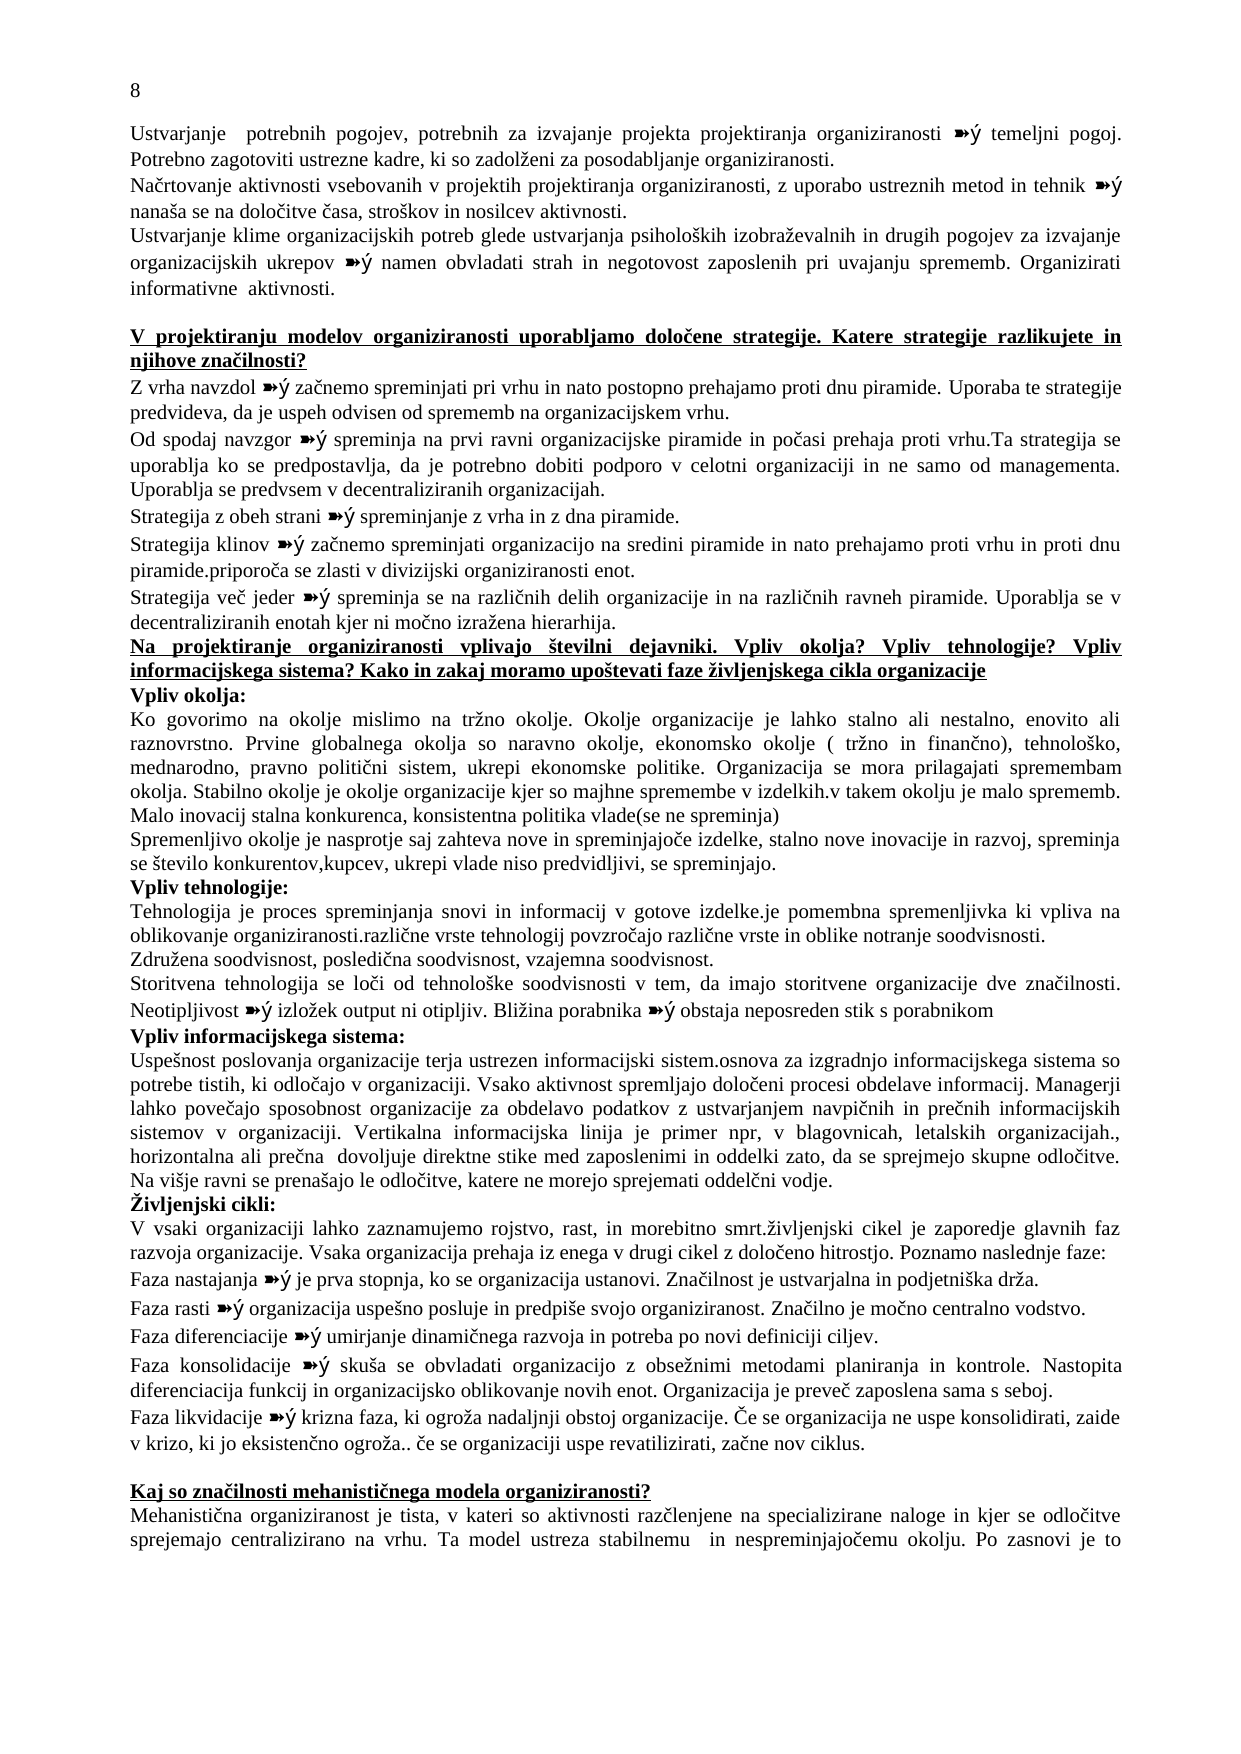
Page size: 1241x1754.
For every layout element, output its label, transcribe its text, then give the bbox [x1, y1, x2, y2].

text Tehnologija je proces spreminjanja snovi in informacij v gotove izdelke.je pomembna spremenljivka ki vpliva na oblikovanje organiziranosti.različne vrste tehnologij povzročajo različne vrste in oblike notranje soodvisnosti. [130, 899, 1122, 947]
text Z vrha navzdol ýý začnemo spreminjati pri vrhu in nato postopno prehajamo proti dnu piramide. Uporaba te strategije predvideva, da je uspeh odvisen od sprememb na organizacijskem vrhu. [130, 372, 1122, 424]
text Spremenljivo okolje je nasprotje saj zahteva nove in spreminjajoče izdelke, stalno nove inovacije in razvoj, spreminja se število konkurentov,kupcev, ukrepi vlade niso predvidljivi, se spreminjajo. [130, 827, 1122, 875]
text Načrtovanje aktivnosti vsebovanih v projektih projektiranja organiziranosti, z uporabo ustreznih metod in tehnik ýý nanaša se na določitve časa, stroškov in nosilcev aktivnosti. [130, 171, 1122, 223]
text Združena soodvisnost, posledična soodvisnost, vzajemna soodvisnost. [130, 947, 1122, 971]
text Faza diferenciacije ýý umirjanje dinamičnega razvoja in potreba po novi definiciji ciljev. [130, 1321, 1122, 1350]
text Mehanistična organiziranost je tista, v kateri so aktivnosti razčlenjene na specializirane naloge in kjer se odločitve sprejemajo centralizirano na vrhu. Ta model ustreza stabilnemu in nespreminjajočemu okolju. Po zasnovi je to [130, 1503, 1122, 1551]
text Faza konsolidacije ýý skuša se obvladati organizacijo z obsežnimi metodami planiranja in kontrole. Nastopita diferenciacija funkcij in organizacijsko oblikovanje novih enot. Organizacija je preveč zaposlena sama s seboj. [130, 1350, 1122, 1402]
text Vpliv tehnologije: [130, 875, 1122, 899]
text Strategija klinov ýý začnemo spreminjati organizacijo na sredini piramide in nato prehajamo proti vrhu in proti dnu piramide.priporoča se zlasti v divizijski organiziranosti enot. [130, 529, 1122, 582]
text Ustvarjanje klime organizacijskih potreb glede ustvarjanja psiholoških izobraževalnih in drugih pogojev za izvajanje organizacijskih ukrepov ýý namen obvladati strah in negotovost zaposlenih pri uvajanju sprememb. Organizirati informativne aktivnosti. [130, 223, 1122, 300]
text informacijskega sistema? Kako in zakaj moramo upoštevati faze življenjskega cikla organizacije [130, 656, 1122, 682]
text Vpliv informacijskega sistema: [130, 1024, 1122, 1048]
text Na projektiranje organiziranosti vplivajo številni dejavniki. Vpliv okolja? Vpliv tehnologije? Vpliv [130, 634, 1122, 655]
text V projektiranju modelov organiziranosti uporabljamo določene strategije. Katere strategije razlikujete in [130, 324, 1122, 345]
text Uspešnost poslovanja organizacije terja ustrezen informacijski sistem.osnova za izgradnjo informacijskega sistema so potrebe tistih, ki odločajo v organizaciji. Vsako aktivnost spremljajo določeni procesi obdelave informacij. Managerji lahko povečajo sposobnost organizacije za obdelavo podatkov z ustvarjanjem navpičnih in prečnih informacijskih sistemov v organizaciji. Vertikalna informacijska linija je primer npr, v blagovnicah, letalskih organizacijah., horizontalna ali prečna dovoljuje direktne stike med zaposlenimi in oddelki zato, da se sprejmejo skupne odločitve. Na višje ravni se prenašajo le odločitve, katere ne morejo sprejemati oddelčni vodje. [130, 1048, 1122, 1192]
text Faza rasti ýý organizacija uspešno posluje in predpiše svojo organiziranost. Značilno je močno centralno vodstvo. [130, 1293, 1122, 1321]
text Faza likvidacije ýý krizna faza, ki ogroža nadaljnji obstoj organizacije. Če se organizacija ne uspe konsolidirati, zaide v krizo, ki jo eksistenčno ogroža.. če se organizaciji uspe revatilizirati, začne nov ciklus. [130, 1402, 1122, 1455]
text Strategija z obeh strani ýý spreminjanje z vrha in z dna piramide. [130, 501, 1122, 529]
text Ko govorimo na okolje mislimo na tržno okolje. Okolje organizacije je lahko stalno ali nestalno, enovito ali raznovrstno. Prvine globalnega okolja so naravno okolje, ekonomsko okolje ( tržno in finančno), tehnološko, mednarodno, pravno politični sistem, ukrepi ekonomske politike. Organizacija se mora prilagajati spremembam okolja. Stabilno okolje je okolje organizacije kjer so majhne spremembe v izdelkih.v takem okolju je malo sprememb. Malo inovacij stalna konkurenca, konsistentna politika vlade(se ne spreminja) [130, 707, 1122, 827]
text Kaj so značilnosti mehanističnega modela organiziranosti? [130, 1479, 1122, 1503]
text Življenjski cikli: [130, 1192, 1122, 1216]
text Ustvarjanje potrebnih pogojev, potrebnih za izvajanje projekta projektiranja organiziranosti ýý temeljni pogoj. Potrebno zagotoviti ustrezne kadre, ki so zadolženi za posodabljanje organiziranosti. [130, 118, 1122, 171]
text Strategija več jeder ýý spreminja se na različnih delih organizacije in na različnih ravneh piramide. Uporablja se v decentraliziranih enotah kjer ni močno izražena hierarhija. [130, 582, 1122, 634]
text njihove značilnosti? [130, 346, 1122, 372]
text Faza nastajanja ýý je prva stopnja, ko se organizacija ustanovi. Značilnost je ustvarjalna in podjetniška drža. [130, 1264, 1122, 1293]
text Od spodaj navzgor ýý spreminja na prvi ravni organizacijske piramide in počasi prehaja proti vrhu.Ta strategija se uporablja ko se predpostavlja, da je potrebno dobiti podporo v celotni organizaciji in ne samo od managementa. Uporablja se predvsem v decentraliziranih organizacijah. [130, 424, 1122, 501]
text V vsaki organizaciji lahko zaznamujemo rojstvo, rast, in morebitno smrt.življenjski cikel je zaporedje glavnih faz razvoja organizacije. Vsaka organizacija prehaja iz enega v drugi cikel z določeno hitrostjo. Poznamo naslednje faze: [130, 1216, 1122, 1264]
text Storitvena tehnologija se loči od tehnološke soodvisnosti v tem, da imajo storitvene organizacije dve značilnosti. Neotipljivost ýý izložek output ni otipljiv. Bližina porabnika ýý obstaja neposreden stik s porabnikom [130, 971, 1122, 1024]
text Vpliv okolja: [130, 682, 1122, 707]
